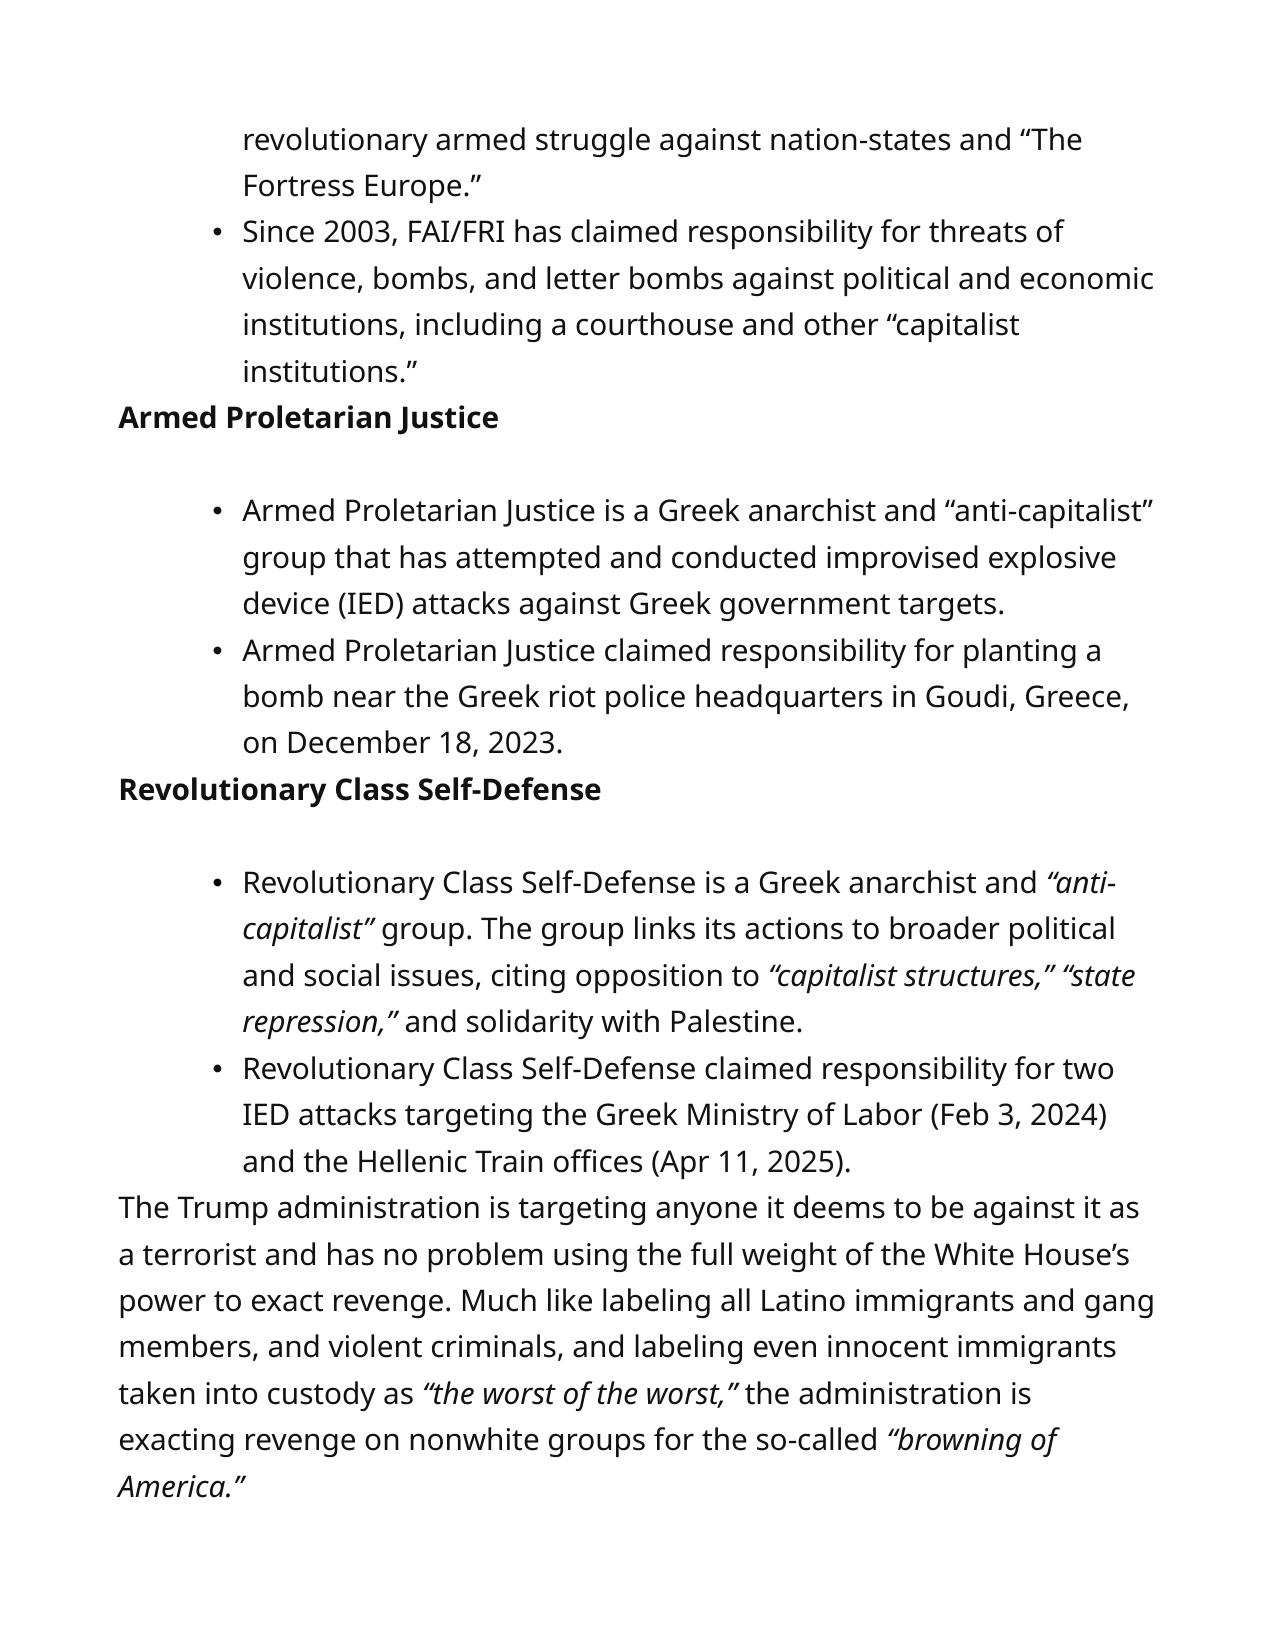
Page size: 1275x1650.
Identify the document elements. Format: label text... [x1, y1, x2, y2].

subtitle Armed Proletarian Justice [118, 397, 1157, 437]
list Armed Proletarian Justice claimed responsibility for planting a bomb near the Greek riot police headquarters in Goudi, Greece, on December 18, 2023. [212, 629, 1157, 762]
subtitle Revolutionary Class Self-Defense [118, 768, 1157, 809]
list Armed Proletarian Justice is a Greek anarchist and “anti-capitalist” group that has attempted and conducted improvised explosive device (IED) attacks against Greek government targets. [212, 490, 1157, 623]
text The Trump administration is targeting anyone it deems to be against it as a terrorist and has no problem using the full weight of the White House’s power to exact revenge. Much like labeling all Latino immigrants and gang members, and violent criminals, and labeling even innocent immigrants taken into custody as “the worst of the worst,” the administration is exacting revenge on nonwhite groups for the so-called “browning of America.” [118, 1187, 1157, 1506]
list Revolutionary Class Self-Defense claimed responsibility for two IED attacks targeting the Greek Ministry of Labor (Feb 3, 2024) and the Hellenic Train offices (Apr 11, 2025). [212, 1047, 1157, 1181]
list Revolutionary Class Self-Defense is a Greek anarchist and “anti-capitalist” group. The group links its actions to broader political and social issues, citing opposition to “capitalist structures,” “state repression,” and solidarity with Palestine. [212, 861, 1157, 1041]
list revolutionary armed struggle against nation-states and “The Fortress Europe.” [212, 118, 1157, 205]
list Since 2003, FAI/FRI has claimed responsibility for threats of violence, bombs, and letter bombs against political and economic institutions, including a courthouse and other “capitalist institutions.” [212, 211, 1157, 391]
